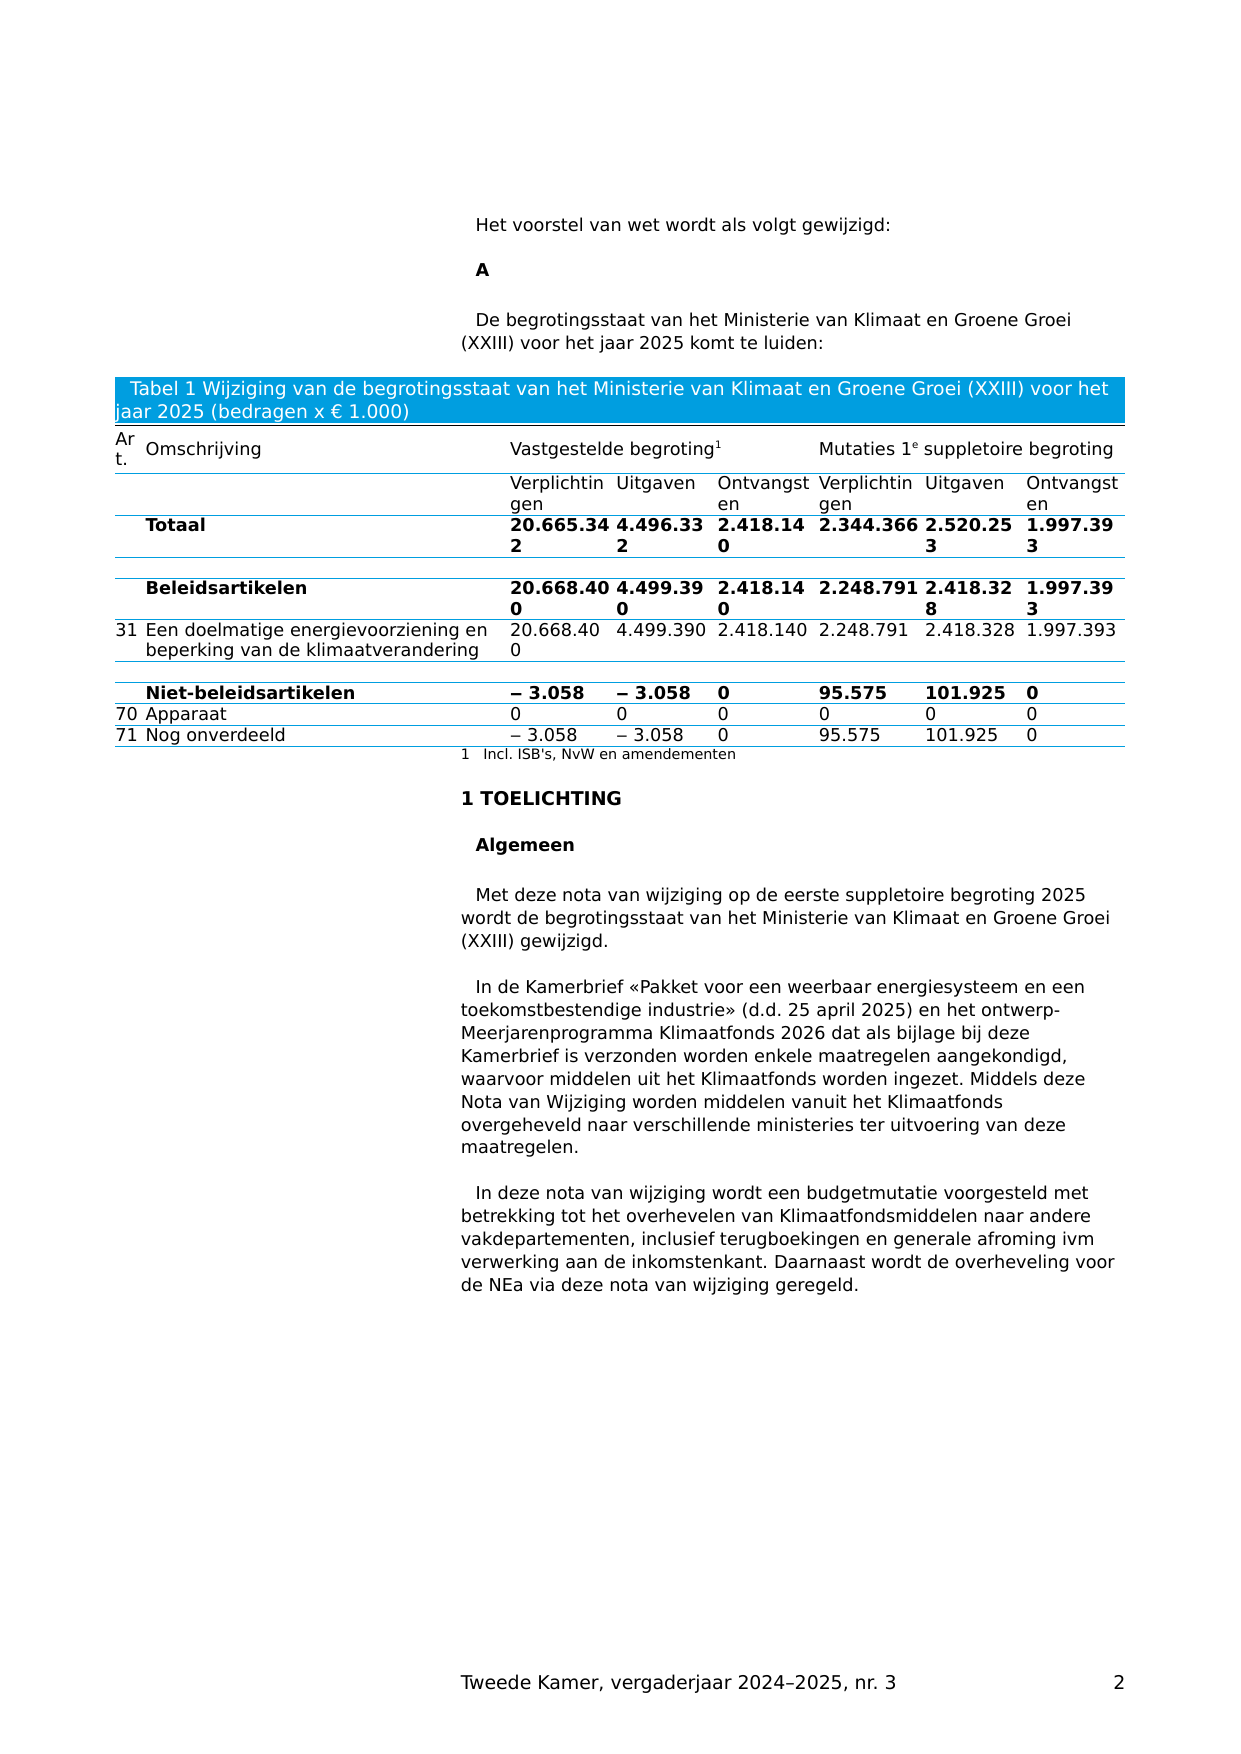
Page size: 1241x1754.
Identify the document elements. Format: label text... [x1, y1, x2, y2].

table_cell Verplichtingen [816, 474, 922, 514]
table_cell 0 [715, 726, 816, 746]
table_cell Een doelmatige energievoorziening en beperking van de klimaatverandering [143, 620, 507, 661]
table_cell 1.997.393 [1023, 620, 1125, 661]
table_cell [115, 683, 142, 703]
table_cell 20.665.342 [507, 516, 613, 556]
text In de Kamerbrief «Pakket voor een weerbaar energiesysteem en een toekomstbestendige industrie» (d.d. 25 april 2025) en het ontwerp-Meerjarenprogramma Klimaatfonds 2026 dat als bĳlage bĳ deze Kamerbrief is verzonden worden enkele maatregelen aangekondigd, waarvoor middelen uit het Klimaatfonds worden ingezet. Middels deze Nota van Wĳziging worden middelen vanuit het Klimaatfonds overgeheveld naar verschillende ministeries ter uitvoering van deze maatregelen. [461, 975, 1125, 1158]
table_cell Verplichtingen [507, 474, 613, 514]
table_cell [613, 558, 714, 577]
table_cell [1023, 558, 1125, 577]
table_cell [1023, 662, 1125, 682]
table_cell Beleidsartikelen [143, 579, 507, 619]
table_cell [143, 558, 507, 577]
table_cell 2.248.791 [816, 579, 922, 619]
table_cell Uitgaven [922, 474, 1023, 514]
title 1 Toelichting [461, 788, 1125, 810]
table_cell ‒ 3.058 [507, 726, 613, 746]
table_cell [715, 662, 816, 682]
table_cell Mutaties 1e suppletoire begroting [816, 426, 1125, 473]
table_cell 0 [507, 704, 613, 724]
table_cell Ontvangsten [715, 474, 816, 514]
table_cell 0 [1023, 704, 1125, 724]
table_cell 0 [613, 704, 714, 724]
table_cell Omschrijving [143, 426, 507, 473]
table_cell 0 [922, 704, 1023, 724]
table_cell 2.418.140 [715, 579, 816, 619]
table_cell 2.418.328 [922, 579, 1023, 619]
table_cell Nog onverdeeld [143, 726, 507, 746]
table_cell 20.668.400 [507, 620, 613, 661]
table_cell [115, 558, 142, 577]
table_cell 4.499.390 [613, 579, 714, 619]
table_cell Totaal [143, 516, 507, 556]
table_cell [115, 662, 142, 682]
table_cell [715, 558, 816, 577]
table_cell 95.575 [816, 726, 922, 746]
table_cell 2.418.140 [715, 516, 816, 556]
table_cell [613, 662, 714, 682]
table_cell 0 [1023, 683, 1125, 703]
table_cell ‒ 3.058 [613, 726, 714, 746]
table_cell 0 [816, 704, 922, 724]
table_cell [115, 579, 142, 619]
table_cell Apparaat [143, 704, 507, 724]
text Met deze nota van wijziging op de eerste suppletoire begroting 2025 wordt de begrotingsstaat van het Ministerie van Klimaat en Groene Groei (XXIII) gewijzigd. [461, 883, 1125, 952]
table_cell 2.418.140 [715, 620, 816, 661]
table_cell [816, 558, 922, 577]
table_cell [507, 662, 613, 682]
text De begrotingsstaat van het Ministerie van Klimaat en Groene Groei (XXIII) voor het jaar 2025 komt te luiden: [461, 308, 1125, 354]
table_cell Vastgestelde begroting1 [507, 426, 816, 473]
table_cell ‒ 3.058 [613, 683, 714, 703]
table_cell 4.499.390 [613, 620, 714, 661]
text Algemeen [461, 833, 1125, 856]
text In deze nota van wĳziging wordt een budgetmutatie voorgesteld met betrekking tot het overhevelen van Klimaatfondsmiddelen naar andere vakdepartementen, inclusief terugboekingen en generale afroming ivm verwerking aan de inkomstenkant. Daarnaast wordt de overheveling voor de NEa via deze nota van wijziging geregeld. [461, 1181, 1125, 1296]
table_cell [816, 662, 922, 682]
table_cell Niet-beleidsartikelen [143, 683, 507, 703]
table_cell 0 [1023, 726, 1125, 746]
table_cell ‒ 3.058 [507, 683, 613, 703]
text Het voorstel van wet wordt als volgt gewijzigd: [461, 213, 1125, 236]
table_cell [143, 662, 507, 682]
table_cell [922, 558, 1023, 577]
table_cell [115, 516, 142, 556]
text A [461, 258, 1125, 281]
table_cell 101.925 [922, 683, 1023, 703]
table_cell 4.496.332 [613, 516, 714, 556]
table_cell Ontvangsten [1023, 474, 1125, 514]
table_cell 2.418.328 [922, 620, 1023, 661]
table_cell 31 [115, 620, 142, 661]
table_cell [115, 474, 142, 514]
table_cell Uitgaven [613, 474, 714, 514]
table_cell 0 [715, 683, 816, 703]
table_cell Art. [115, 426, 142, 473]
table_cell 95.575 [816, 683, 922, 703]
table_cell 1.997.393 [1023, 579, 1125, 619]
table_cell 0 [715, 704, 816, 724]
table_cell [507, 558, 613, 577]
table_cell [143, 474, 507, 514]
table_cell 2.344.366 [816, 516, 922, 556]
table_cell 20.668.400 [507, 579, 613, 619]
table_cell 1.997.393 [1023, 516, 1125, 556]
table_cell 101.925 [922, 726, 1023, 746]
list Incl. ISB's, NvW en amendementen [461, 747, 1125, 763]
table_cell 70 [115, 704, 142, 724]
table_cell 2.520.253 [922, 516, 1023, 556]
table_cell [922, 662, 1023, 682]
table_cell 71 [115, 726, 142, 746]
table_cell 2.248.791 [816, 620, 922, 661]
